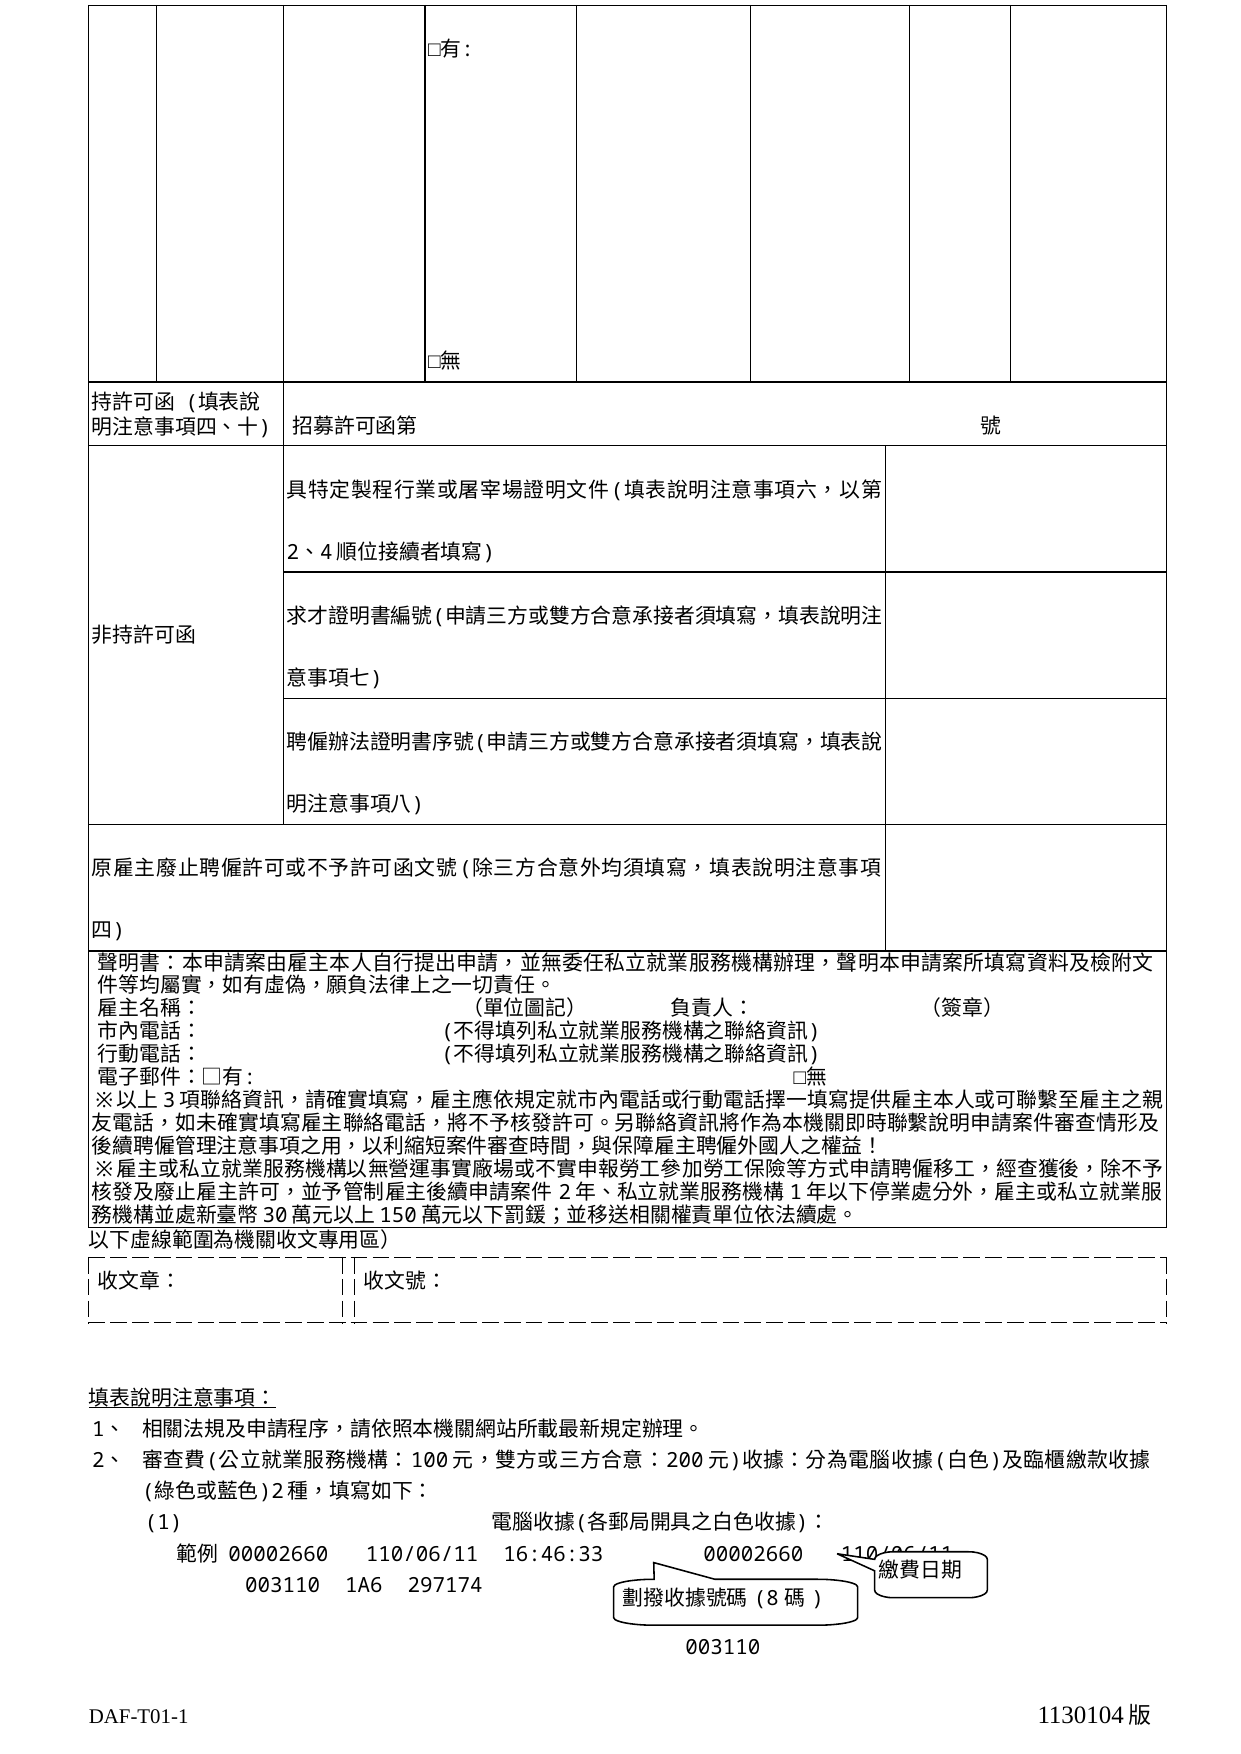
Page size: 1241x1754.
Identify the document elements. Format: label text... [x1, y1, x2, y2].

table_cell 聘僱辦法證明書序號(申請三方或雙方合意承接者須填寫，填表說明注意事項八) [284, 699, 885, 823]
table_cell 非持許可函 [89, 446, 283, 823]
table_header 招募許可函第 號 [284, 383, 1166, 445]
table_cell [89, 6, 156, 381]
table_cell [1011, 6, 1166, 381]
table_header 收文章： [89, 1257, 343, 1322]
table_cell [886, 446, 1166, 571]
table_cell [751, 6, 909, 381]
table_cell 求才證明書編號(申請三方或雙方合意承接者須填寫，填表說明注意事項七) [284, 573, 885, 697]
list 相關法規及申請程序，請依照本機關網站所載最新規定辦理。 [92, 1411, 1152, 1442]
table_header 收文號： [354, 1257, 1167, 1322]
table_header [343, 1257, 354, 1322]
table_cell 具特定製程行業或屠宰場證明文件(填表說明注意事項六，以第2、4順位接續者填寫) [284, 446, 885, 571]
table_cell [886, 573, 1166, 697]
text 003110 [148, 1630, 1152, 1661]
table_cell [886, 825, 1166, 949]
table_header 聲明書：本申請案由雇主本人自行提出申請，並無委任私立就業服務機構辦理，聲明本申請案所填寫資料及檢附文件等均屬實，如有虛偽，願負法律上之一切責任。 雇主名稱： （單位圖記） 負責人： （簽章） 市內電話： (不得填列私立就業服務機構之聯絡資訊) 行動電話： (不得填列私立就業服務機構之聯絡資訊) 電子郵件：□有: □無 ※以上3項聯絡資訊，請確實填寫，雇主應依規定就市內電話或行動電話擇一填寫提供雇主本人或可聯繫至雇主之親友電話，如未確實填寫雇主聯絡電話，將不予核發許可。另聯絡資訊將作為本機關即時聯繫說明申請案件審查情形及後續聘僱管理注意事項之用，以利縮短案件審查時間，與保障雇主聘僱外國人之權益！ ※雇主或私立就業服務機構以無營運事實廠場或不實申報勞工參加勞工保險等方式申請聘僱移工，經查獲後，除不予核發及廢止雇主許可，並予管制雇主後續申請案件2年、私立就業服務機構1年以下停業處分外，雇主或私立就業服務機構並處新臺幣30萬元以上150萬元以下罰鍰；並移送相關權責單位依法續處。 [89, 952, 1166, 1227]
text 填表說明注意事項： [89, 1380, 1152, 1411]
table_cell [284, 6, 424, 381]
table_header [89, 1330, 251, 1381]
table_header 持許可函 (填表說明注意事項四、十) [89, 383, 283, 445]
table_cell 原雇主廢止聘僱許可或不予許可函文號(除三方合意外均須填寫，填表說明注意事項四) [89, 825, 885, 949]
text 003110 1A6 297174 [980, 1567, 1152, 1598]
text 003110 1A6 297174 [677, 1567, 882, 1598]
text 範例 00002660 110/06/11 16:46:33 00002660 110/06/11 [145, 1536, 1152, 1567]
table_cell [886, 699, 1166, 823]
table_cell [910, 6, 1010, 381]
list 電腦收據(各郵局開具之白色收據)： [144, 1505, 1152, 1536]
table_cell [157, 6, 283, 381]
text 003110 1A6 297174 [145, 1567, 653, 1598]
text 以下虛線範圍為機關收文專用區） [89, 1228, 1152, 1253]
table_cell [577, 6, 750, 381]
table_cell □有: □無 [426, 6, 576, 381]
list 審查費(公立就業服務機構：100元，雙方或三方合意：200元)收據：分為電腦收據(白色)及臨櫃繳款收據(綠色或藍色)2種，填寫如下： [92, 1442, 1152, 1505]
